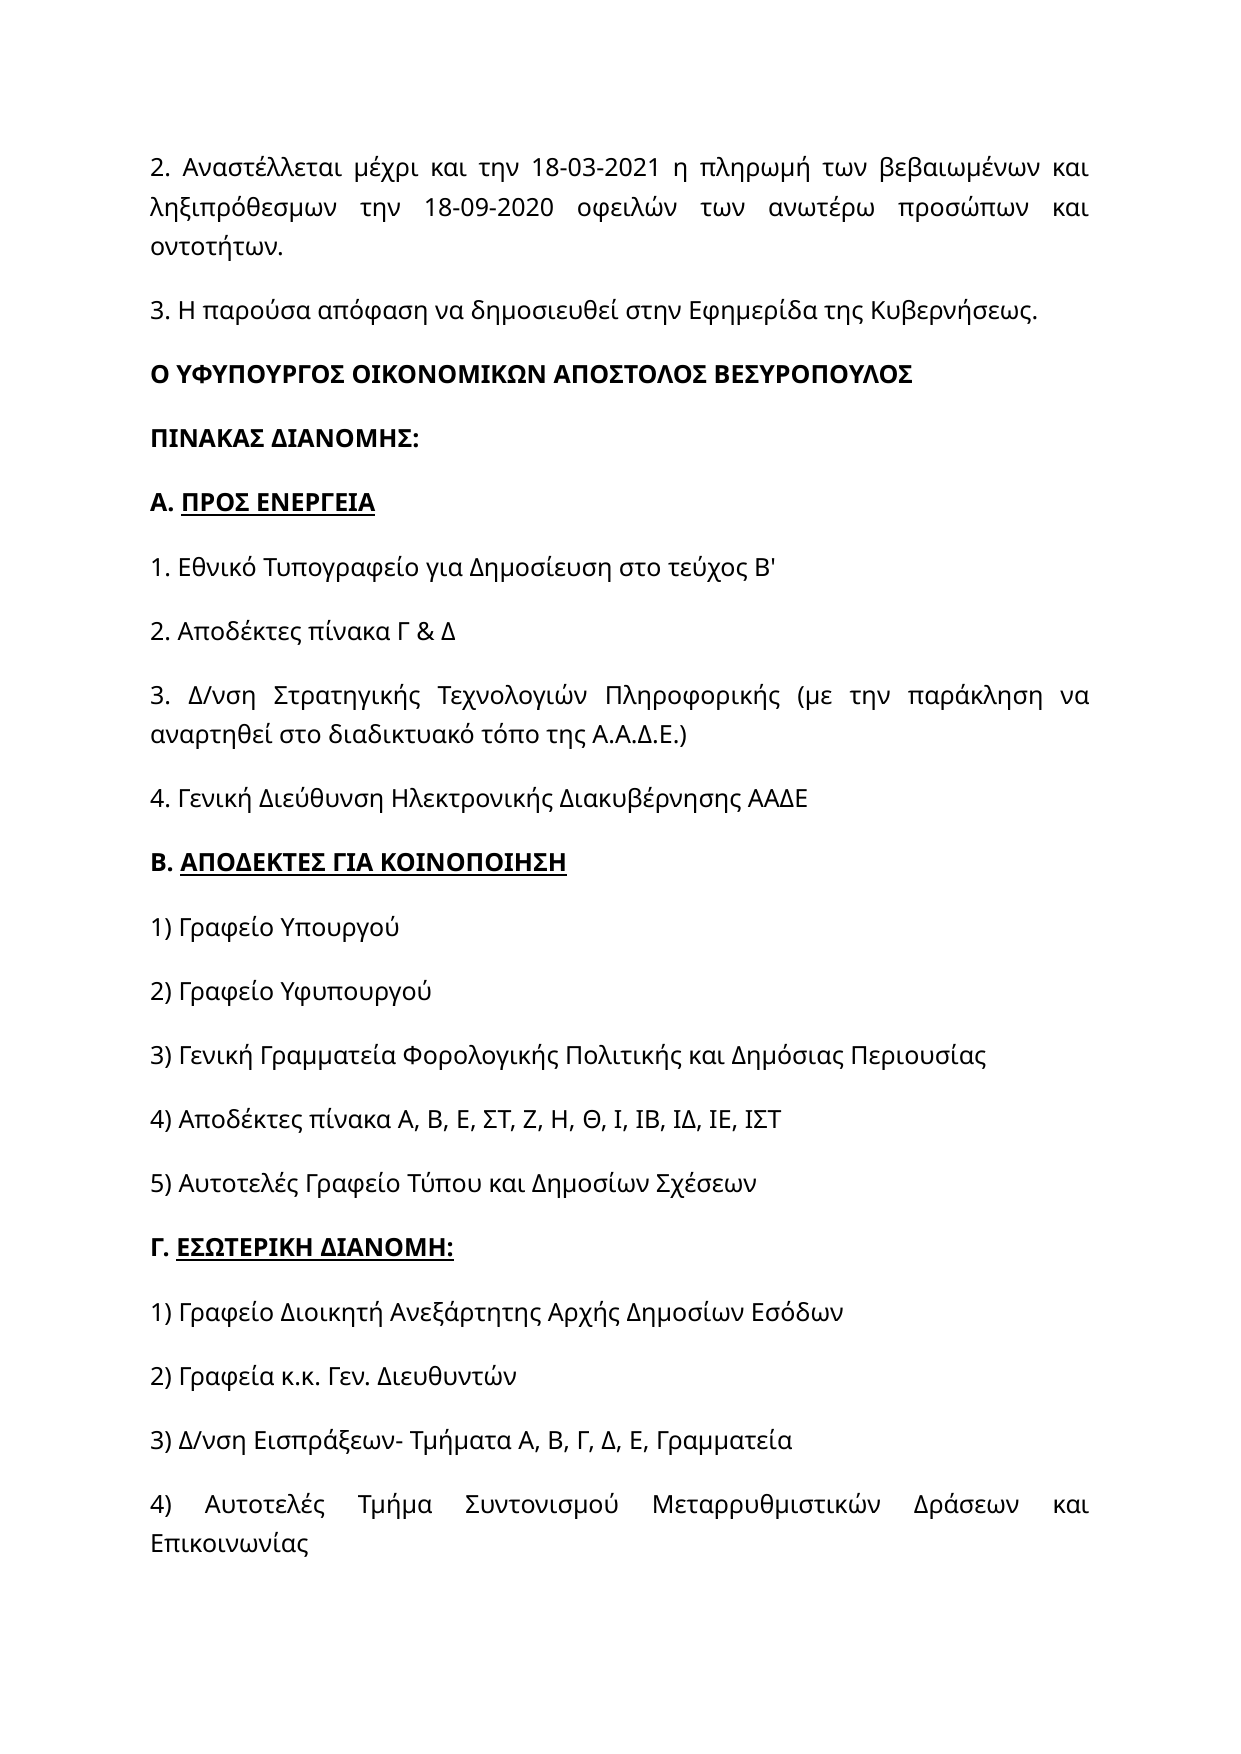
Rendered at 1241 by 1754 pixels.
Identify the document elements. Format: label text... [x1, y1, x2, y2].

text 3) Δ/νση Εισπράξεων- Τμήματα Α, Β, Γ, Δ, Ε, Γραμματεία [150, 1422, 1090, 1457]
text 3. Δ/νση Στρατηγικής Τεχνολογιών Πληροφορικής (με την παράκληση να αναρτηθεί στο διαδικτυακό τόπο της Α.Α.Δ.Ε.) [150, 677, 1090, 751]
text 1. Εθνικό Τυπογραφείο για Δημοσίευση στο τεύχος Β' [150, 549, 1090, 583]
text 5) Αυτοτελές Γραφείο Τύπου και Δημοσίων Σχέσεων [150, 1166, 1090, 1200]
text 2) Γραφείο Υφυπουργού [150, 973, 1090, 1007]
text 3. Η παρούσα απόφαση να δημοσιευθεί στην Εφημερίδα της Κυβερνήσεως. [150, 292, 1090, 327]
text Α. ΠΡΟΣ ΕΝΕΡΓΕΙΑ [150, 485, 1090, 519]
text 2. Αναστέλλεται μέχρι και την 18-03-2021 η πληρωμή των βεβαιωμένων και ληξιπρόθεσμων την 18-09-2020 οφειλών των ανωτέρω προσώπων και οντοτήτων. [150, 150, 1090, 262]
text 2) Γραφεία κ.κ. Γεν. Διευθυντών [150, 1358, 1090, 1392]
text Γ. ΕΣΩΤΕΡΙΚΗ ΔΙΑΝΟΜΗ: [150, 1230, 1090, 1264]
text Ο ΥΦΥΠΟΥΡΓΟΣ ΟΙΚΟΝΟΜΙΚΩΝ ΑΠΟΣΤΟΛΟΣ ΒΕΣΥΡΟΠΟΥΛΟΣ [150, 357, 1090, 391]
text Β. ΑΠΟΔΕΚΤΕΣ ΓΙΑ ΚΟΙΝΟΠΟΙΗΣΗ [150, 845, 1090, 879]
text 1) Γραφείο Υπουργού [150, 909, 1090, 943]
text 4. Γενική Διεύθυνση Ηλεκτρονικής Διακυβέρνησης ΑΑΔΕ [150, 781, 1090, 815]
text 1) Γραφείο Διοικητή Ανεξάρτητης Αρχής Δημοσίων Εσόδων [150, 1294, 1090, 1328]
text 4) Αποδέκτες πίνακα Α, Β, Ε, ΣΤ, Ζ, Η, Θ, Ι, ΙΒ, ΙΔ, ΙΕ, ΙΣΤ [150, 1102, 1090, 1136]
text ΠΙΝΑΚΑΣ ΔΙΑΝΟΜΗΣ: [150, 421, 1090, 455]
text 2. Αποδέκτες πίνακα Γ & Δ [150, 613, 1090, 647]
text 3) Γενική Γραμματεία Φορολογικής Πολιτικής και Δημόσιας Περιουσίας [150, 1037, 1090, 1072]
text 4) Αυτοτελές Τμήμα Συντονισμού Μεταρρυθμιστικών Δράσεων και Επικοινωνίας [150, 1487, 1090, 1560]
